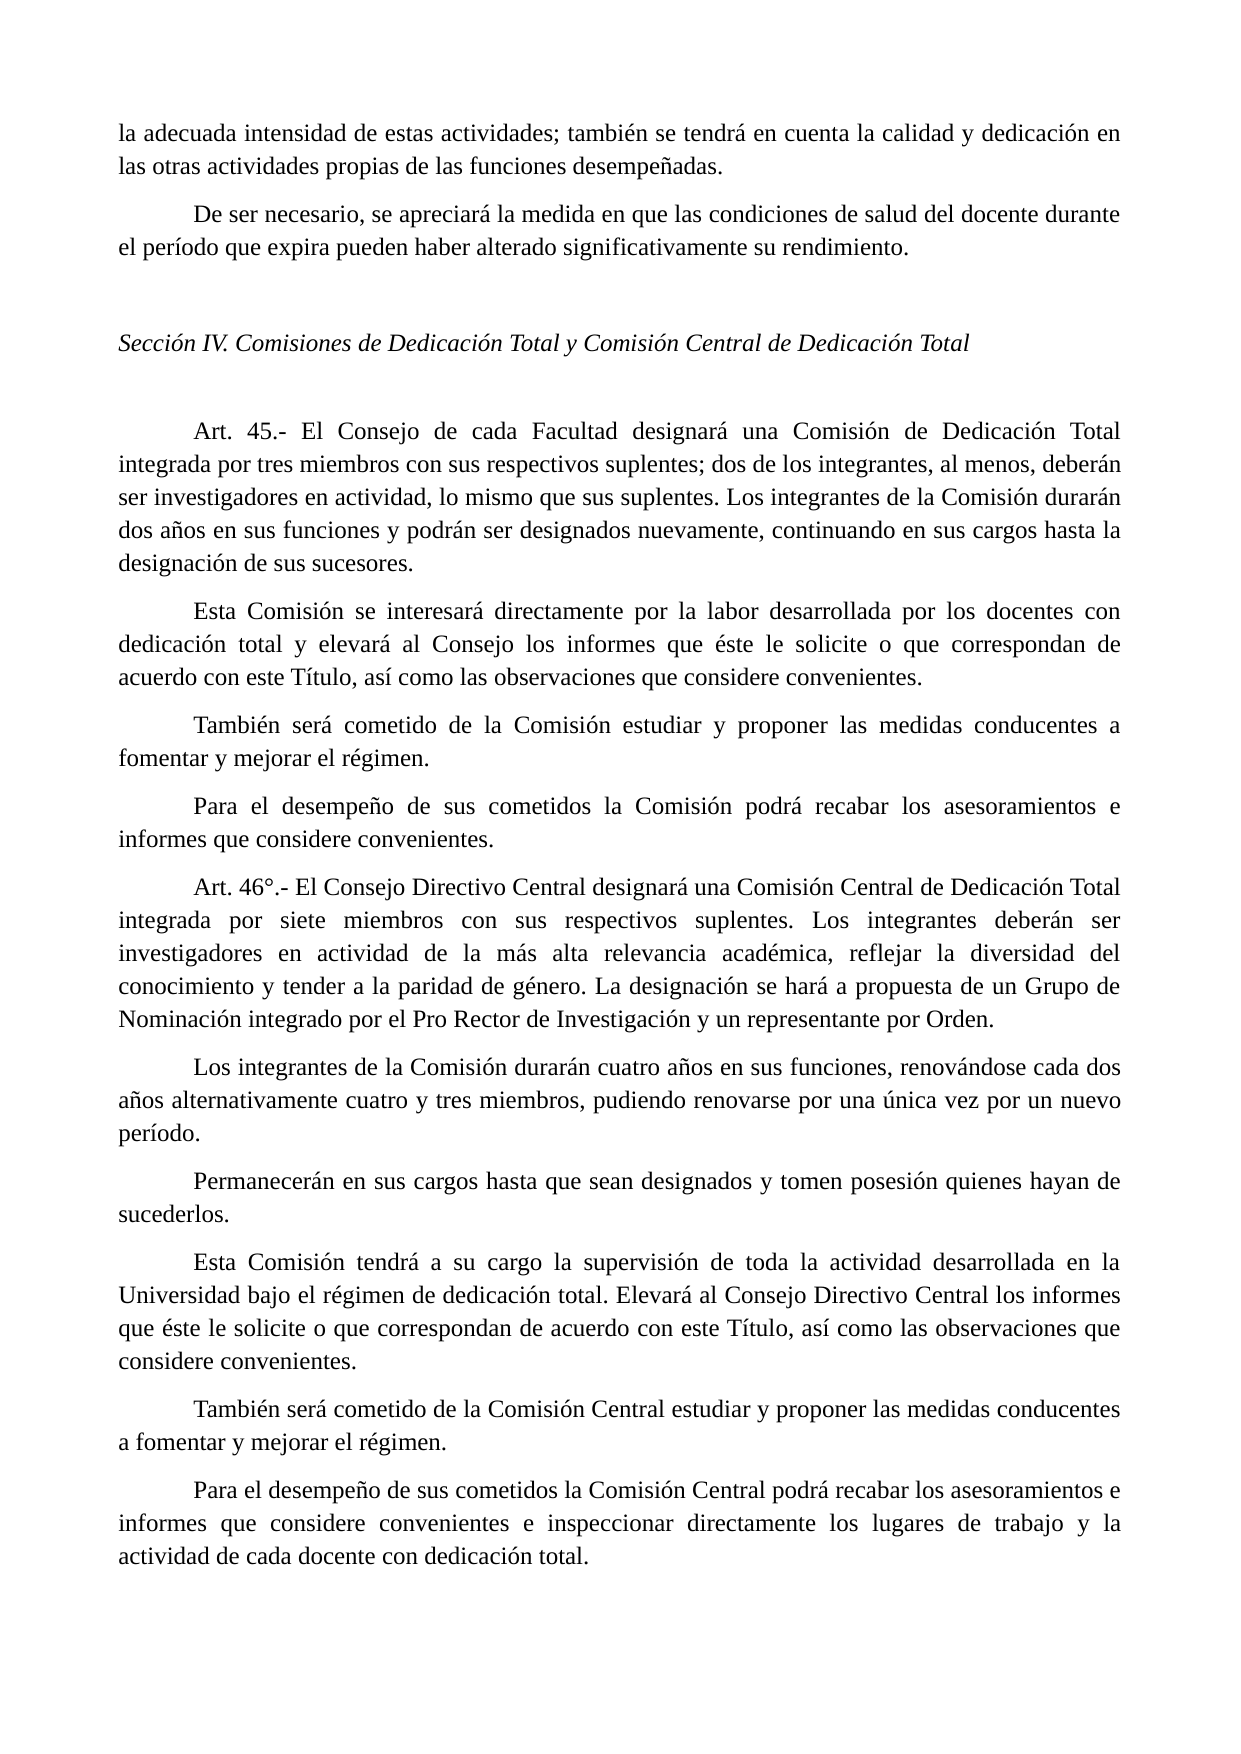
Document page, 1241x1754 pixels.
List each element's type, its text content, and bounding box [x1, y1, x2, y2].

text Sección IV. Comisiones de Dedicación Total y Comisión Central de Dedicación Total [118, 328, 1122, 357]
text También será cometido de la Comisión estudiar y proponer las medidas conducentes a fomentar y mejorar el régimen. [118, 710, 1122, 772]
text Permanecerán en sus cargos hasta que sean designados y tomen posesión quienes hayan de sucederlos. [118, 1166, 1122, 1228]
text Esta Comisión tendrá a su cargo la supervisión de toda la actividad desarrollada en la Universidad bajo el régimen de dedicación total. Elevará al Consejo Directivo Central los informes que éste le solicite o que correspondan de acuerdo con este Título, así como las observaciones que considere convenientes. [118, 1247, 1122, 1375]
text Art. 46°.- El Consejo Directivo Central designará una Comisión Central de Dedicación Total integrada por siete miembros con sus respectivos suplentes. Los integrantes deberán ser investigadores en actividad de la más alta relevancia académica, reflejar la diversidad del conocimiento y tender a la paridad de género. La designación se hará a propuesta de un Grupo de Nominación integrado por el Pro Rector de Investigación y un representante por Orden. [118, 872, 1122, 1033]
text Art. 45.- El Consejo de cada Facultad designará una Comisión de Dedicación Total integrada por tres miembros con sus respectivos suplentes; dos de los integrantes, al menos, deberán ser investigadores en actividad, lo mismo que sus suplentes. Los integrantes de la Comisión durarán dos años en sus funciones y podrán ser designados nuevamente, continuando en sus cargos hasta la designación de sus sucesores. [118, 416, 1122, 577]
text Esta Comisión se interesará directamente por la labor desarrollada por los docentes con dedicación total y elevará al Consejo los informes que éste le solicite o que correspondan de acuerdo con este Título, así como las observaciones que considere convenientes. [118, 596, 1122, 691]
text Los integrantes de la Comisión durarán cuatro años en sus funciones, renovándose cada dos años alternativamente cuatro y tres miembros, pudiendo renovarse por una única vez por un nuevo período. [118, 1052, 1122, 1147]
text Para el desempeño de sus cometidos la Comisión podrá recabar los asesoramientos e informes que considere convenientes. [118, 791, 1122, 853]
text la adecuada intensidad de estas actividades; también se tendrá en cuenta la calidad y dedicación en las otras actividades propias de las funciones desempeñadas. [118, 118, 1122, 180]
text También será cometido de la Comisión Central estudiar y proponer las medidas conducentes a fomentar y mejorar el régimen. [118, 1394, 1122, 1456]
text Para el desempeño de sus cometidos la Comisión Central podrá recabar los asesoramientos e informes que considere convenientes e inspeccionar directamente los lugares de trabajo y la actividad de cada docente con dedicación total. [118, 1475, 1122, 1570]
text De ser necesario, se apreciará la medida en que las condiciones de salud del docente durante el período que expira pueden haber alterado significativamente su rendimiento. [118, 199, 1122, 261]
